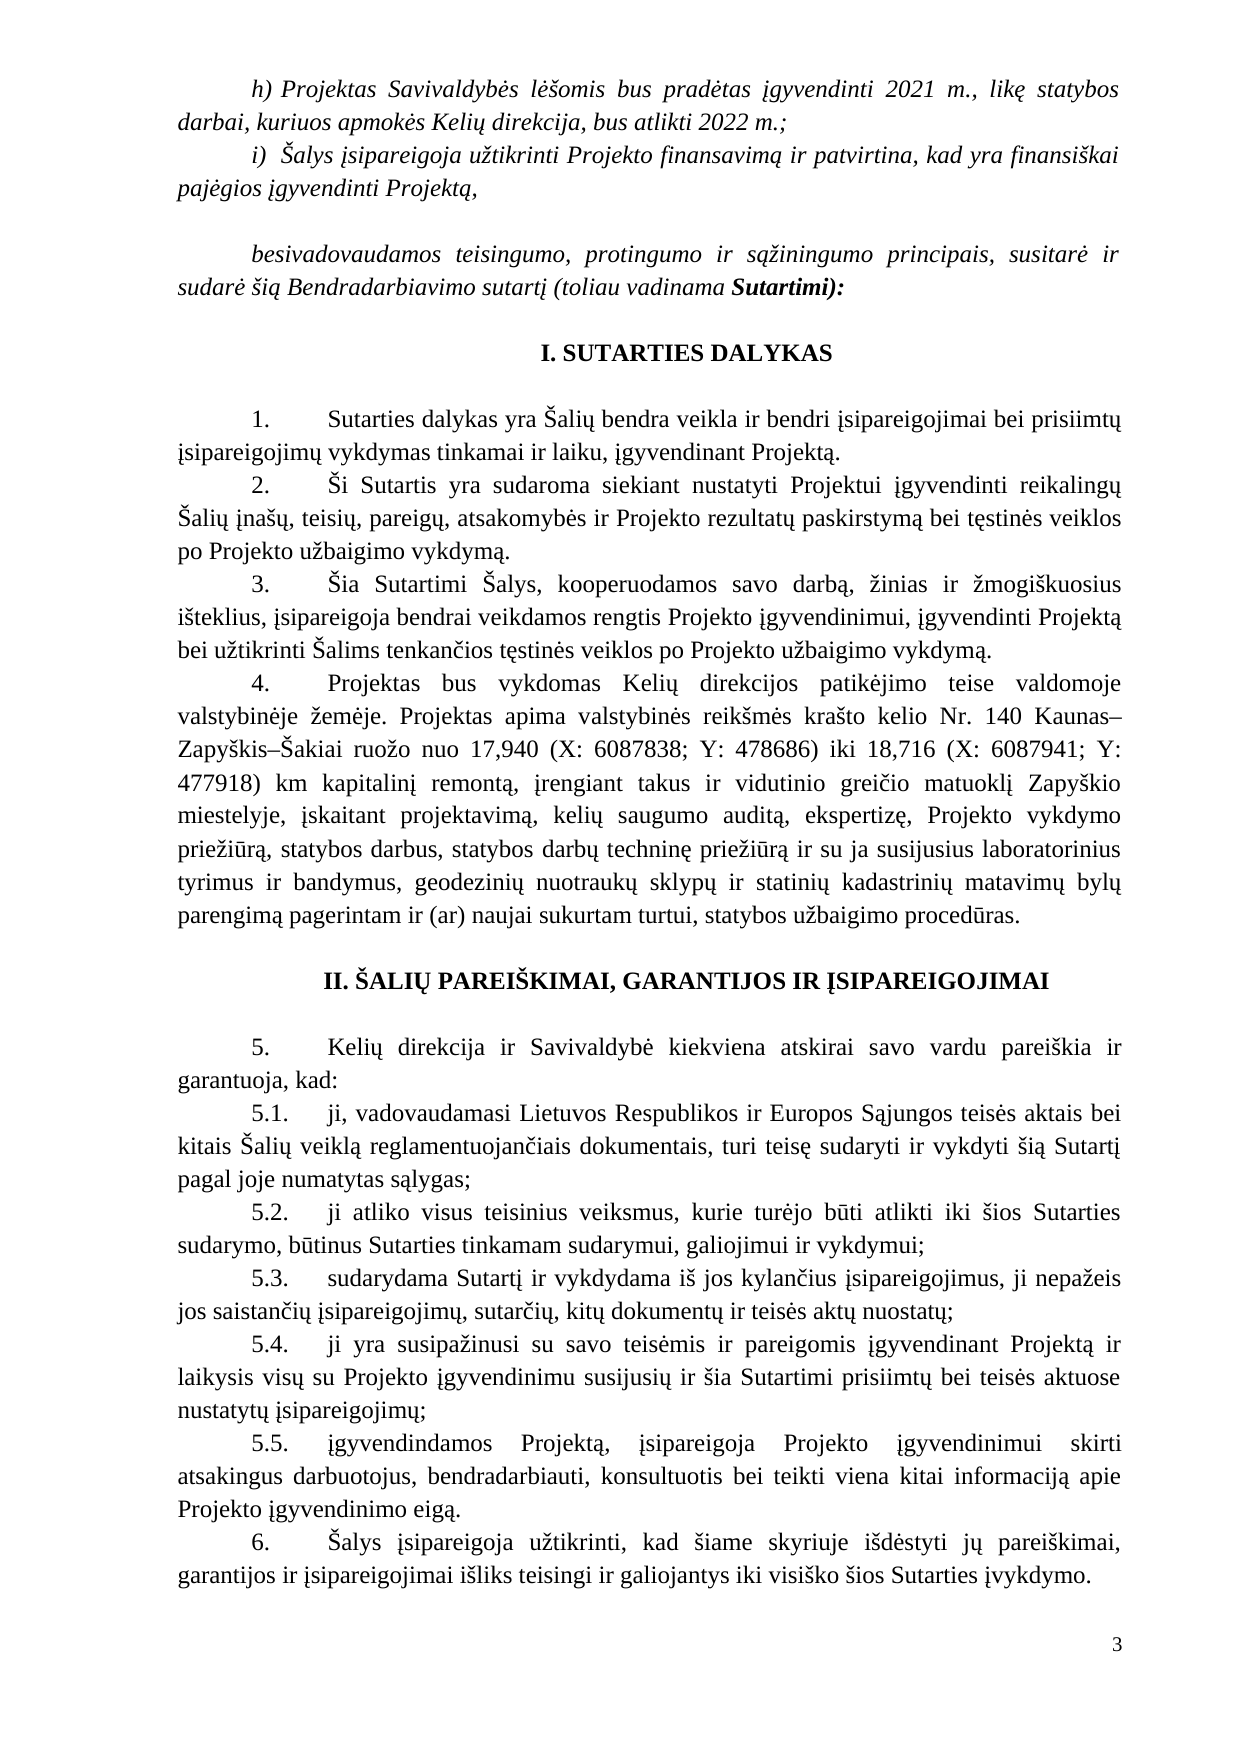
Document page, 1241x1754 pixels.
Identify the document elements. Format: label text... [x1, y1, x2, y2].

text 6. Šalys įsipareigoja užtikrinti, kad šiame skyriuje išdėstyti jų pareiškimai, garantijos ir įsipareigojimai išliks teisingi ir galiojantys iki visiško šios Sutarties įvykdymo. [177, 1527, 1122, 1589]
text 3. Šia Sutartimi Šalys, kooperuodamos savo darbą, žinias ir žmogiškuosius išteklius, įsipareigoja bendrai veikdamos rengtis Projekto įgyvendinimui, įgyvendinti Projektą bei užtikrinti Šalims tenkančios tęstinės veiklos po Projekto užbaigimo vykdymą. [177, 569, 1122, 664]
text 5.5. įgyvendindamos Projektą, įsipareigoja Projekto įgyvendinimui skirti atsakingus darbuotojus, bendradarbiauti, konsultuotis bei teikti viena kitai informaciją apie Projekto įgyvendinimo eigą. [177, 1428, 1122, 1523]
text 1. Sutarties dalykas yra Šalių bendra veikla ir bendri įsipareigojimai bei prisiimtų įsipareigojimų vykdymas tinkamai ir laiku, įgyvendinant Projektą. [177, 404, 1122, 466]
text II. ŠALIŲ PAREIŠKIMAI, GARANTIJOS IR ĮSIPAREIGOJIMAI [177, 966, 1122, 994]
text i) Šalys įsipareigoja užtikrinti Projekto finansavimą ir patvirtina, kad yra finansiškai pajėgios įgyvendinti Projektą, [177, 140, 1122, 202]
text h) Projektas Savivaldybės lėšomis bus pradėtas įgyvendinti 2021 m., likę statybos darbai, kuriuos apmokės Kelių direkcija, bus atlikti 2022 m.; [177, 74, 1122, 136]
text 5. Kelių direkcija ir Savivaldybė kiekviena atskirai savo vardu pareiškia ir garantuoja, kad: [177, 1032, 1122, 1093]
text 4. Projektas bus vykdomas Kelių direkcijos patikėjimo teise valdomoje valstybinėje žemėje. Projektas apima valstybinės reikšmės krašto kelio Nr. 140 Kaunas–Zapyškis–Šakiai ruožo nuo 17,940 (X: 6087838; Y: 478686) iki 18,716 (X: 6087941; Y: 477918) km kapitalinį remontą, įrengiant takus ir vidutinio greičio matuoklį Zapyškio miestelyje, įskaitant projektavimą, kelių saugumo auditą, ekspertizę, Projekto vykdymo priežiūrą, statybos darbus, statybos darbų techninę priežiūrą ir su ja susijusius laboratorinius tyrimus ir bandymus, geodezinių nuotraukų sklypų ir statinių kadastrinių matavimų bylų parengimą pagerintam ir (ar) naujai sukurtam turtui, statybos užbaigimo procedūras. [177, 668, 1122, 928]
text 5.4. ji yra susipažinusi su savo teisėmis ir pareigomis įgyvendinant Projektą ir laikysis visų su Projekto įgyvendinimu susijusių ir šia Sutartimi prisiimtų bei teisės aktuose nustatytų įsipareigojimų; [177, 1329, 1122, 1424]
text 5.1. ji, vadovaudamasi Lietuvos Respublikos ir Europos Sąjungos teisės aktais bei kitais Šalių veiklą reglamentuojančiais dokumentais, turi teisę sudaryti ir vykdyti šią Sutartį pagal joje numatytas sąlygas; [177, 1098, 1122, 1193]
text I. SUTARTIES DALYKAS [177, 338, 1122, 367]
text 2. Ši Sutartis yra sudaroma siekiant nustatyti Projektui įgyvendinti reikalingų Šalių įnašų, teisių, pareigų, atsakomybės ir Projekto rezultatų paskirstymą bei tęstinės veiklos po Projekto užbaigimo vykdymą. [177, 470, 1122, 565]
text 5.3. sudarydama Sutartį ir vykdydama iš jos kylančius įsipareigojimus, ji nepažeis jos saistančių įsipareigojimų, sutarčių, kitų dokumentų ir teisės aktų nuostatų; [177, 1263, 1122, 1325]
text besivadovaudamos teisingumo, protingumo ir sąžiningumo principais, susitarė ir sudarė šią Bendradarbiavimo sutartį (toliau vadinama Sutartimi): [177, 239, 1122, 301]
text 5.2. ji atliko visus teisinius veiksmus, kurie turėjo būti atlikti iki šios Sutarties sudarymo, būtinus Sutarties tinkamam sudarymui, galiojimui ir vykdymui; [177, 1197, 1122, 1259]
